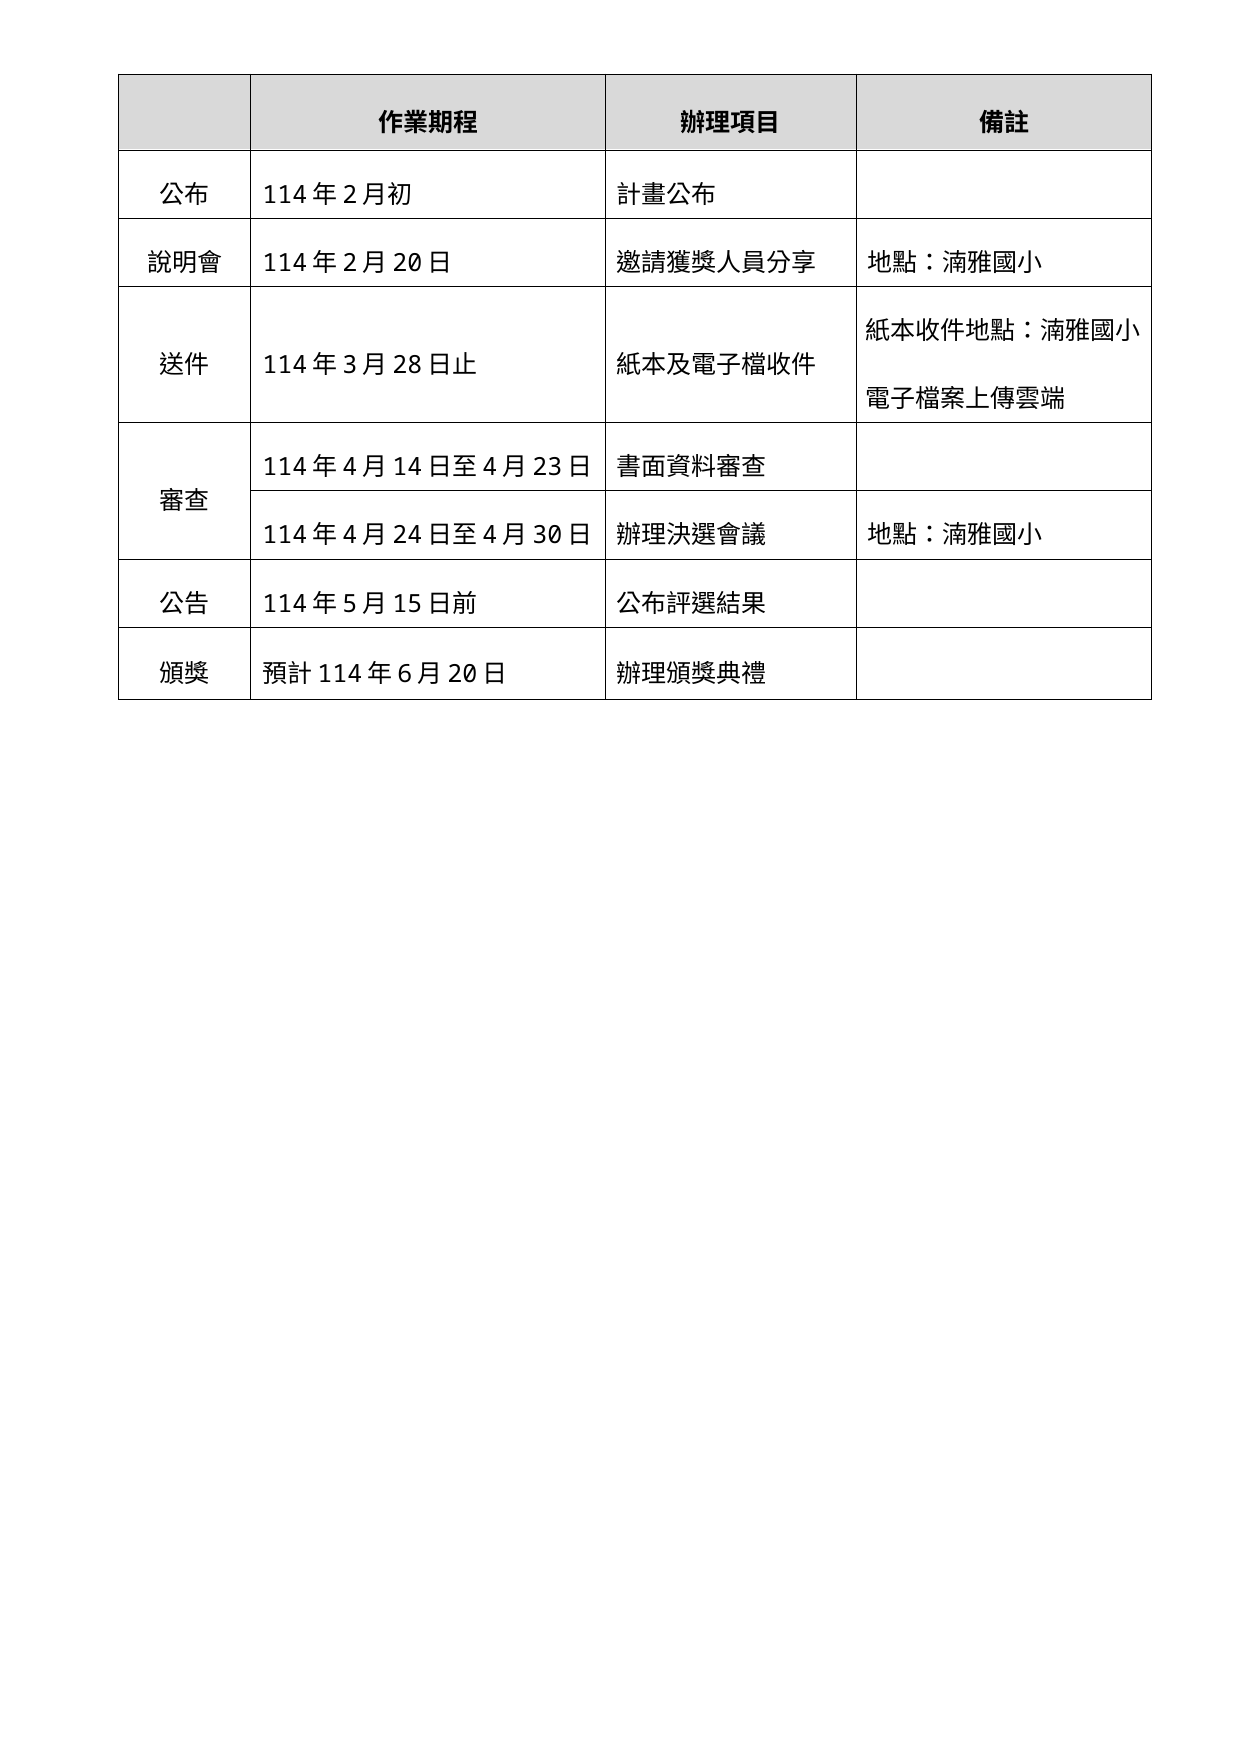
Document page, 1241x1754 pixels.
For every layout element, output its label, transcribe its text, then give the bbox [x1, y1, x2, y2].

table_cell 114年5月15日前 [251, 560, 605, 627]
table_cell [857, 151, 1151, 218]
table_header 辦理項目 [606, 75, 856, 149]
table_cell 114年2月初 [251, 151, 605, 218]
table_cell 紙本及電子檔收件 [606, 287, 856, 422]
table_cell 114年3月28日止 [251, 287, 605, 422]
table_cell 送件 [119, 287, 250, 422]
table_cell 書面資料審查 [606, 423, 856, 490]
table_cell 預計114年6月20日 [251, 628, 605, 699]
table_cell [857, 423, 1151, 490]
table_cell 邀請獲獎人員分享 [606, 219, 856, 286]
table_cell 說明會 [119, 219, 250, 286]
table_cell 地點：湳雅國小 [857, 491, 1151, 558]
table_cell 公布評選結果 [606, 560, 856, 627]
table_cell 地點：湳雅國小 [857, 219, 1151, 286]
table_header 作業期程 [251, 75, 605, 149]
table_cell 114年2月20日 [251, 219, 605, 286]
table_cell 114年4月14日至4月23日 [251, 423, 605, 490]
table_header [119, 75, 250, 149]
table_cell 審查 [119, 423, 250, 558]
table_cell 辦理決選會議 [606, 491, 856, 558]
table_cell 114年4月24日至4月30日 [251, 491, 605, 558]
table_cell 公告 [119, 560, 250, 627]
table_cell [857, 628, 1151, 699]
table_cell 辦理頒獎典禮 [606, 628, 856, 699]
table_cell 頒獎 [119, 628, 250, 699]
table_cell 紙本收件地點：湳雅國小 電子檔案上傳雲端 [857, 287, 1151, 422]
table_cell 計畫公布 [606, 151, 856, 218]
table_cell [857, 560, 1151, 627]
table_header 備註 [857, 75, 1151, 149]
table_cell 公布 [119, 151, 250, 218]
